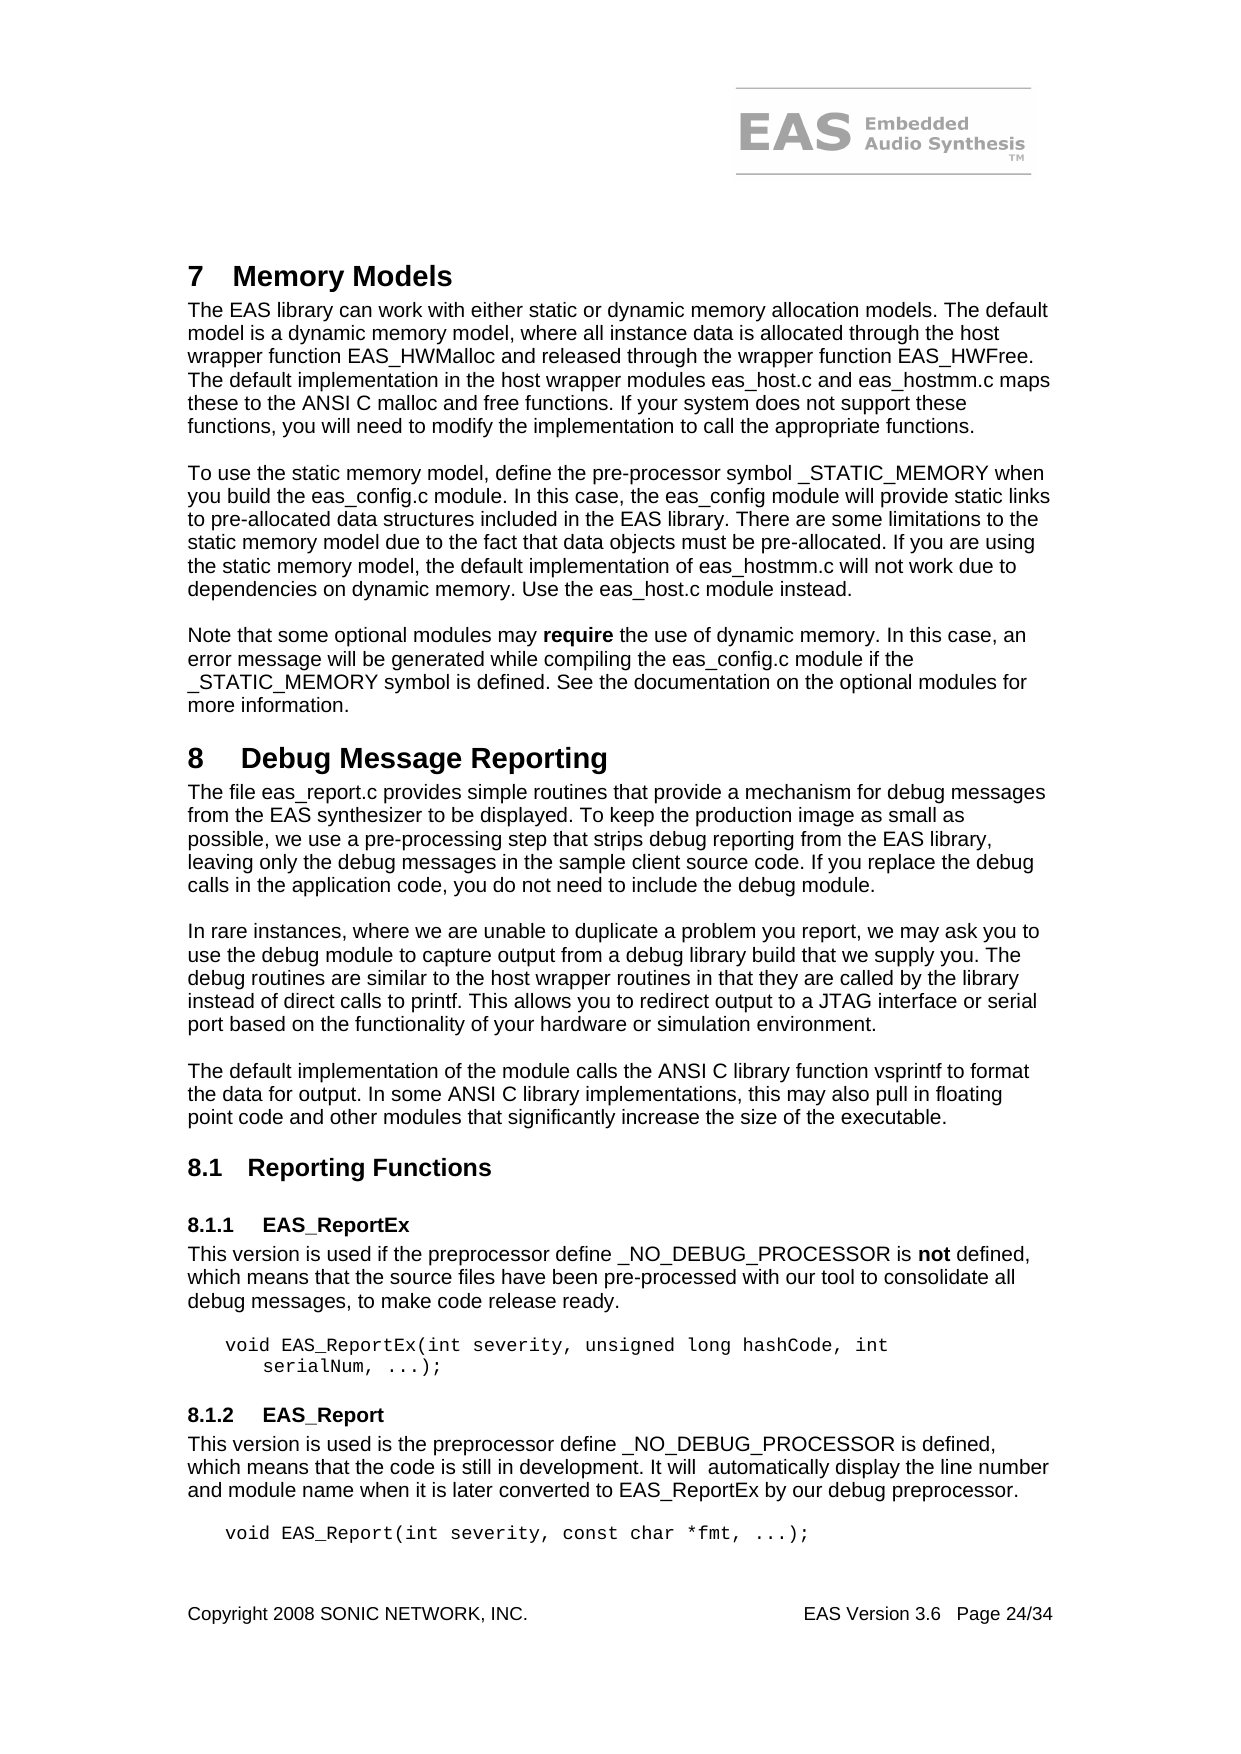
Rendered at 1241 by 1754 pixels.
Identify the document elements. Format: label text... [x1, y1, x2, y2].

text This version is used if the preprocessor define _NO_DEBUG_PROCESSOR is not defined, which means that the source files have been pre-processed with our tool to consolidate all debug messages, to make code release ready. [187, 1243, 1053, 1312]
subtitle Reporting Functions [187, 1154, 1053, 1182]
text To use the static memory model, define the pre-processor symbol _STATIC_MEMORY when you build the eas_config.c module. In this case, the eas_config module will provide static links to pre-allocated data structures included in the EAS library. There are some limitations to the static memory model due to the fact that data objects must be pre-allocated. If you are using the static memory model, the default implementation of eas_hostmm.c will not work due to dependencies on dynamic memory. Use the eas_host.c module instead. [187, 461, 1053, 601]
subtitle Memory Models [187, 260, 1053, 292]
text void EAS_ReportEx(int severity, unsigned long hashCode, int serialNum, ...); [225, 1336, 1053, 1378]
text The default implementation of the module calls the ANSI C library function vsprintf to format the data for output. In some ANSI C library implementations, this may also pull in floating point code and other modules that significantly increase the size of the executable. [187, 1059, 1053, 1129]
text In rare instances, where we are unable to duplicate a problem you report, we may ask you to use the debug module to capture output from a debug library build that we supply you. The debug routines are similar to the host wrapper routines in that they are called by the library instead of direct calls to printf. This allows you to redirect output to a JTAG interface or serial port based on the functionality of your hardware or simulation environment. [187, 920, 1053, 1036]
subtitle Debug Message Reporting [187, 742, 1053, 774]
text The file eas_report.c provides simple routines that provide a mechanism for debug messages from the EAS synthesizer to be displayed. To keep the production image as small as possible, we use a pre-processing step that strips debug reporting from the EAS library, leaving only the debug messages in the sample client source code. If you replace the debug calls in the application code, you do not need to include the debug module. [187, 781, 1053, 897]
subtitle EAS_Report [187, 1403, 1053, 1426]
text This version is used is the preprocessor define _NO_DEBUG_PROCESSOR is defined, which means that the code is still in development. It will automatically display the line number and module name when it is later converted to EAS_ReportEx by our debug preprocessor. [187, 1433, 1053, 1502]
text void EAS_Report(int severity, const char *fmt, ...); [225, 1523, 1053, 1545]
text The EAS library can work with either static or dynamic memory allocation models. The default model is a dynamic memory model, where all instance data is allocated through the host wrapper function EAS_HWMalloc and released through the wrapper function EAS_HWFree. The default implementation in the host wrapper modules eas_host.c and eas_hostmm.c maps these to the ANSI C malloc and free functions. If your system does not support these functions, you will need to modify the implementation to call the appropriate functions. [187, 299, 1053, 438]
subtitle EAS_ReportEx [187, 1213, 1053, 1236]
text Note that some optional modules may require the use of dynamic memory. In this case, an error message will be generated while compiling the eas_config.c module if the _STATIC_MEMORY symbol is defined. See the documentation on the optional modules for more information. [187, 624, 1053, 717]
picture [732, 84, 1037, 181]
